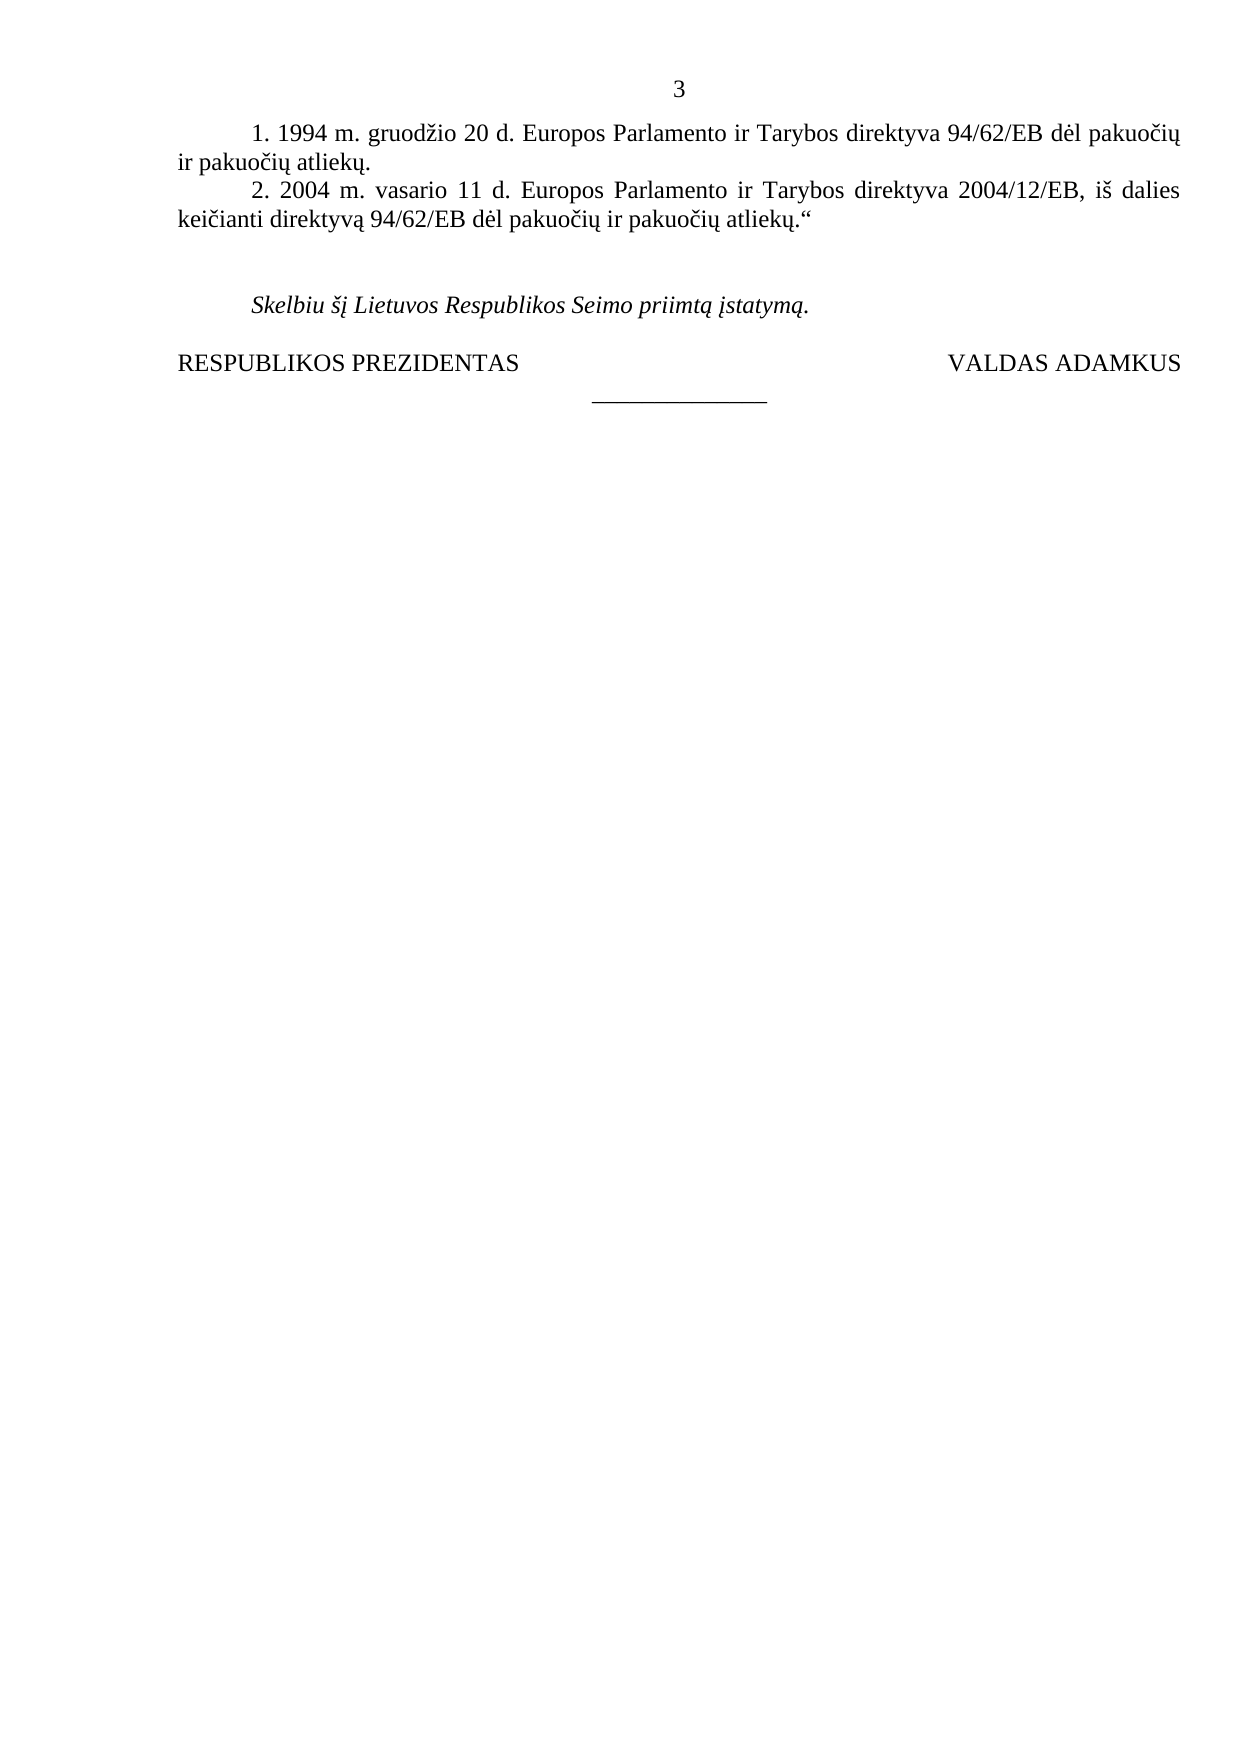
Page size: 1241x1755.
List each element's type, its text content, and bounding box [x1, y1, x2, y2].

text 1. 1994 m. gruodžio 20 d. Europos Parlamento ir Tarybos direktyva 94/62/EB dėl pakuočių ir pakuočių atliekų. [177, 118, 1181, 176]
text RESPUBLIKOS PREZIDENTAS VALDAS ADAMKUS [177, 348, 1181, 377]
text Skelbiu šį Lietuvos Respublikos Seimo priimtą įstatymą. [177, 291, 1181, 319]
text 2. 2004 m. vasario 11 d. Europos Parlamento ir Tarybos direktyva 2004/12/EB, iš dalies keičianti direktyvą 94/62/EB dėl pakuočių ir pakuočių atliekų.“ [177, 176, 1181, 233]
text ______________ [177, 377, 1181, 406]
